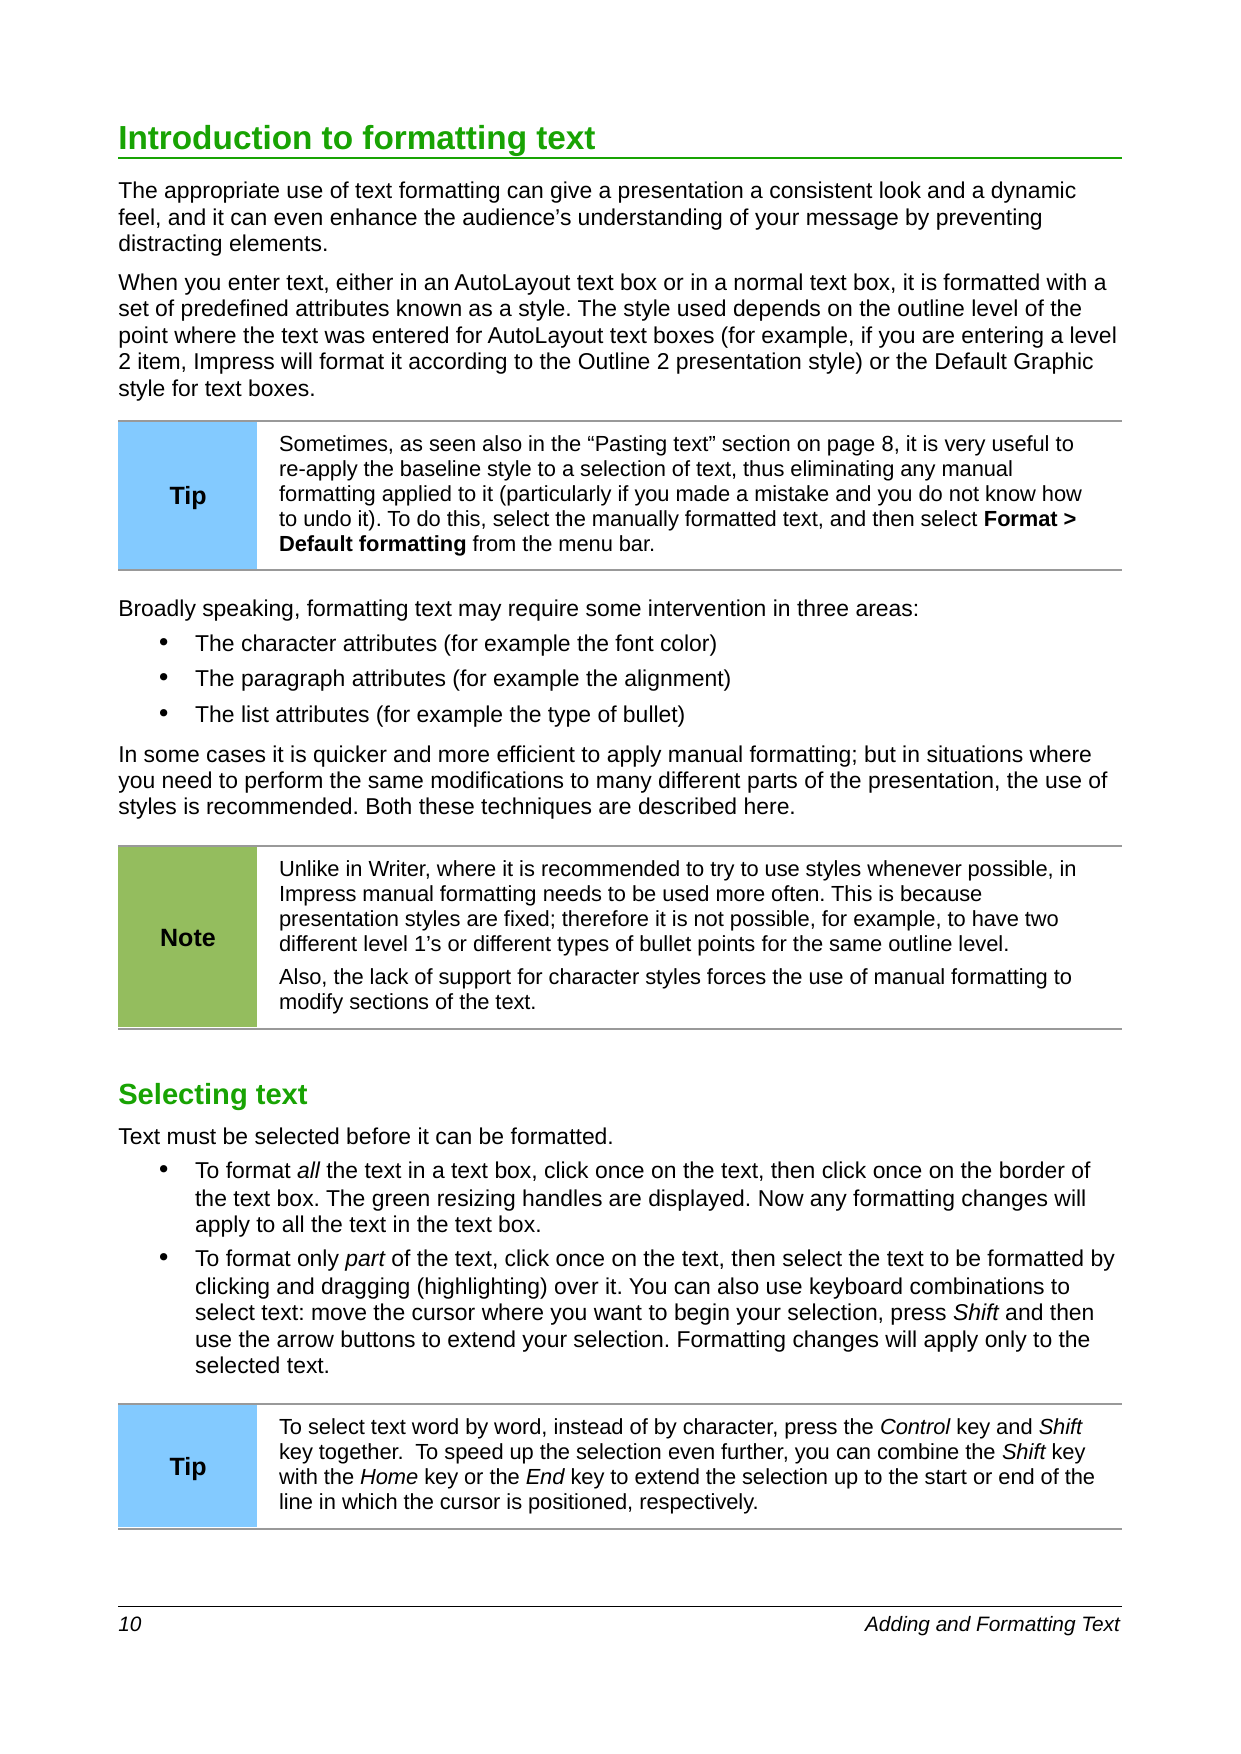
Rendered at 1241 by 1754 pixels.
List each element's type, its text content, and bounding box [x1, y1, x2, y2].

list When you enter text, either in an AutoLayout text box or in a normal text box, it is formatted with a set of predefined attributes known as a style. The style used depends on the outline level of the point where the text was entered for AutoLayout text boxes (for example, if you are entering a level 2 item, Impress will format it according to the Outline 2 presentation style) or the Default Graphic style for text boxes. [118, 269, 1122, 401]
text In some cases it is quicker and more efficient to apply manual formatting; but in situations where you need to perform the same modifications to many different parts of the presentation, the use of styles is recommended. Both these techniques are described here. [118, 741, 1122, 820]
list To format all the text in a text box, click once on the text, then click once on the border of the text box. The green resizing handles are displayed. Now any formatting changes will apply to all the text in the text box. [156, 1156, 1122, 1237]
list The paragraph attributes (for example the alignment) [156, 664, 1122, 693]
table_header To select text word by word, instead of by character, press the Control key and Shift key together. To speed up the selection even further, you can combine the Shift key with the Home key or the End key to extend the selection up to the start or end of the line in which the cursor is positioned, respectively. [258, 1405, 1122, 1527]
table_header Tip [118, 422, 257, 569]
table_header Note [118, 847, 257, 1027]
table_header Tip [118, 1405, 257, 1527]
list The list attributes (for example the type of bullet) [156, 699, 1122, 728]
subtitle Selecting text [118, 1077, 1122, 1110]
list The character attributes (for example the font color) [156, 628, 1122, 657]
subtitle Introduction to formatting text [118, 118, 1122, 157]
list To format only part of the text, click once on the text, then select the text to be formatted by clicking and dragging (highlighting) over it. You can also use keyboard combinations to select text: move the cursor where you want to begin your selection, press Shift and then use the arrow buttons to extend your selection. Formatting changes will apply only to the selected text. [156, 1244, 1122, 1378]
list Text must be selected before it can be formatted. [118, 1123, 1122, 1149]
table_header Sometimes, as seen also in the “Pasting text” section on page 8, it is very useful to re-apply the baseline style to a selection of text, thus eliminating any manual formatting applied to it (particularly if you made a mistake and you do not know how to undo it). To do this, select the manually formatted text, and then select Format > Default formatting from the menu bar. [258, 422, 1122, 569]
list Broadly speaking, formatting text may require some intervention in three areas: [118, 595, 1122, 622]
table_header Unlike in Writer, where it is recommended to try to use styles whenever possible, in Impress manual formatting needs to be used more often. This is because presentation styles are fixed; therefore it is not possible, for example, to have two different level 1’s or different types of bullet points for the same outline level. Also, the lack of support for character styles forces the use of manual formatting to modify sections of the text. [258, 847, 1122, 1027]
text The appropriate use of text formatting can give a presentation a consistent look and a dynamic feel, and it can even enhance the audience’s understanding of your message by preventing distracting elements. [118, 177, 1122, 257]
